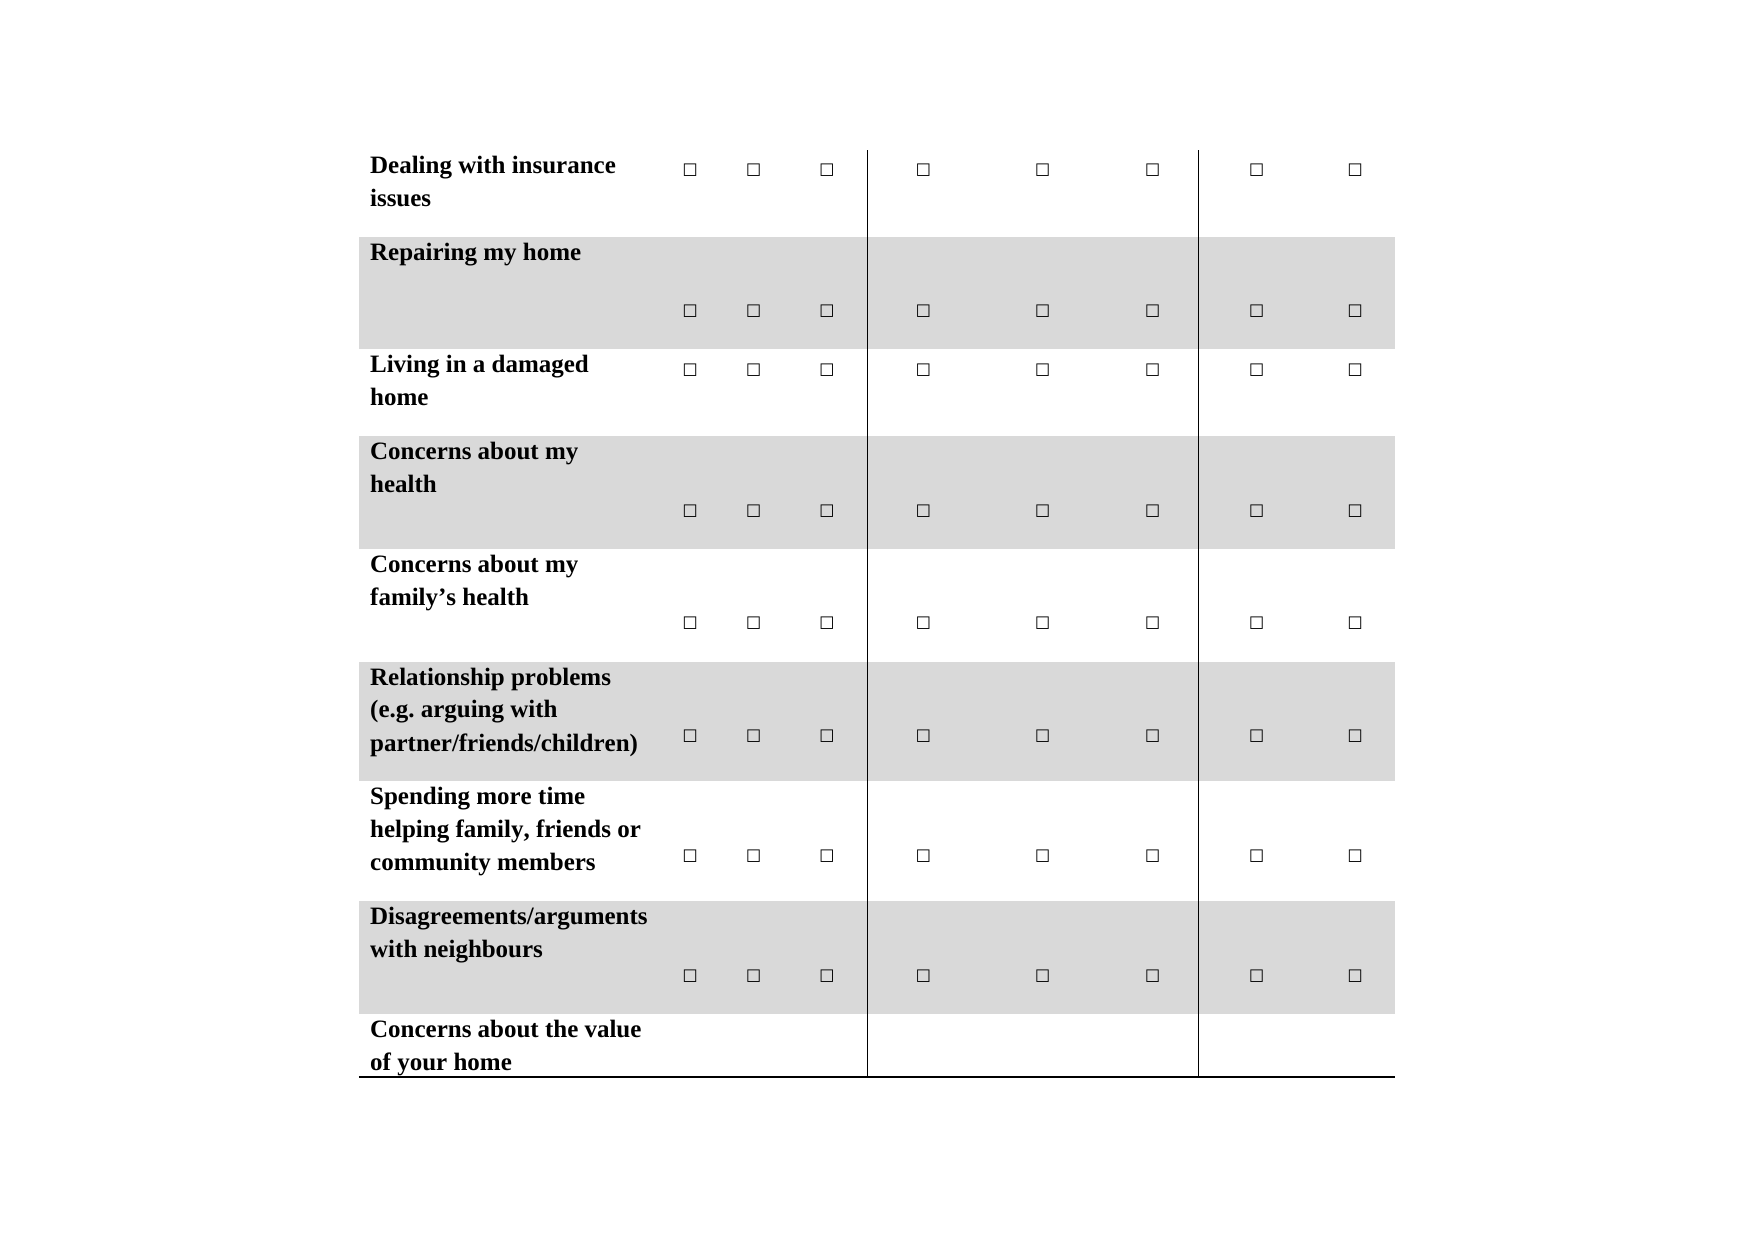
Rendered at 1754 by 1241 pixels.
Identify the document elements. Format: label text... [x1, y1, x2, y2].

table_cell ☐ [659, 436, 721, 549]
table_cell ☐ [786, 150, 867, 237]
table_cell ☐ [979, 901, 1106, 1014]
table_cell ☐ [979, 350, 1106, 436]
table_cell ☐ [721, 150, 786, 237]
table_cell [721, 1014, 786, 1076]
table_cell ☐ [721, 350, 786, 436]
table_cell ☐ [1314, 901, 1395, 1014]
table_cell Concerns about the value of your home [359, 1014, 659, 1076]
table_cell ☐ [1199, 350, 1314, 436]
table_cell ☐ [979, 662, 1106, 781]
table_cell ☐ [659, 781, 721, 901]
table_cell ☐ [1314, 436, 1395, 549]
table_cell ☐ [979, 237, 1106, 349]
table_cell ☐ [1199, 901, 1314, 1014]
table_cell Concerns about my family’s health [359, 549, 659, 662]
table_cell ☐ [659, 150, 721, 237]
table_cell Living in a damaged home [359, 350, 659, 436]
table_cell ☐ [979, 781, 1106, 901]
table_cell ☐ [721, 436, 786, 549]
table_cell ☐ [1199, 549, 1314, 662]
table_cell [786, 1014, 867, 1076]
table_cell ☐ [659, 901, 721, 1014]
table_cell [659, 1014, 721, 1076]
table_cell Repairing my home [359, 237, 659, 349]
table_cell ☐ [1199, 662, 1314, 781]
table_cell ☐ [1314, 662, 1395, 781]
table_cell ☐ [1199, 781, 1314, 901]
table_cell ☐ [1106, 436, 1198, 549]
table_cell ☐ [868, 350, 979, 436]
table_cell ☐ [659, 237, 721, 349]
table_cell ☐ [1199, 150, 1314, 237]
table_cell Spending more time helping family, friends or community members [359, 781, 659, 901]
table_cell Concerns about my health [359, 436, 659, 549]
table_cell ☐ [786, 901, 867, 1014]
table_cell ☐ [979, 150, 1106, 237]
table_cell ☐ [868, 237, 979, 349]
table_cell ☐ [721, 662, 786, 781]
table_cell ☐ [786, 781, 867, 901]
table_cell ☐ [786, 662, 867, 781]
table_cell ☐ [979, 549, 1106, 662]
table_cell ☐ [1314, 150, 1395, 237]
table_cell ☐ [1106, 901, 1198, 1014]
table_cell ☐ [1106, 662, 1198, 781]
table_cell ☐ [1106, 549, 1198, 662]
table_cell ☐ [1314, 781, 1395, 901]
table_cell [1314, 1014, 1395, 1076]
table_cell ☐ [868, 150, 979, 237]
table_cell ☐ [786, 436, 867, 549]
table_cell ☐ [786, 549, 867, 662]
table_cell ☐ [868, 662, 979, 781]
table_cell ☐ [1199, 436, 1314, 549]
table_cell ☐ [786, 237, 867, 349]
table_cell Relationship problems (e.g. arguing with partner/friends/children) [359, 662, 659, 781]
table_cell ☐ [1106, 350, 1198, 436]
table_cell ☐ [659, 662, 721, 781]
table_cell [1106, 1014, 1198, 1076]
table_cell ☐ [979, 436, 1106, 549]
table_cell ☐ [868, 901, 979, 1014]
table_cell Disagreements/arguments with neighbours [359, 901, 659, 1014]
table_cell ☐ [868, 436, 979, 549]
table_cell ☐ [721, 781, 786, 901]
table_cell ☐ [721, 901, 786, 1014]
table_cell ☐ [721, 549, 786, 662]
table_cell ☐ [868, 781, 979, 901]
table_cell [1199, 1014, 1314, 1076]
table_cell ☐ [1314, 350, 1395, 436]
table_cell ☐ [721, 237, 786, 349]
table_cell Dealing with insurance issues [359, 150, 659, 237]
table_cell ☐ [1314, 549, 1395, 662]
table_cell ☐ [868, 549, 979, 662]
table_cell ☐ [1106, 150, 1198, 237]
table_cell ☐ [659, 549, 721, 662]
table_cell ☐ [1106, 237, 1198, 349]
table_cell ☐ [786, 350, 867, 436]
table_cell ☐ [1314, 237, 1395, 349]
table_cell [868, 1014, 979, 1076]
table_cell ☐ [659, 350, 721, 436]
table_cell ☐ [1199, 237, 1314, 349]
table_cell ☐ [1106, 781, 1198, 901]
table_cell [979, 1014, 1106, 1076]
